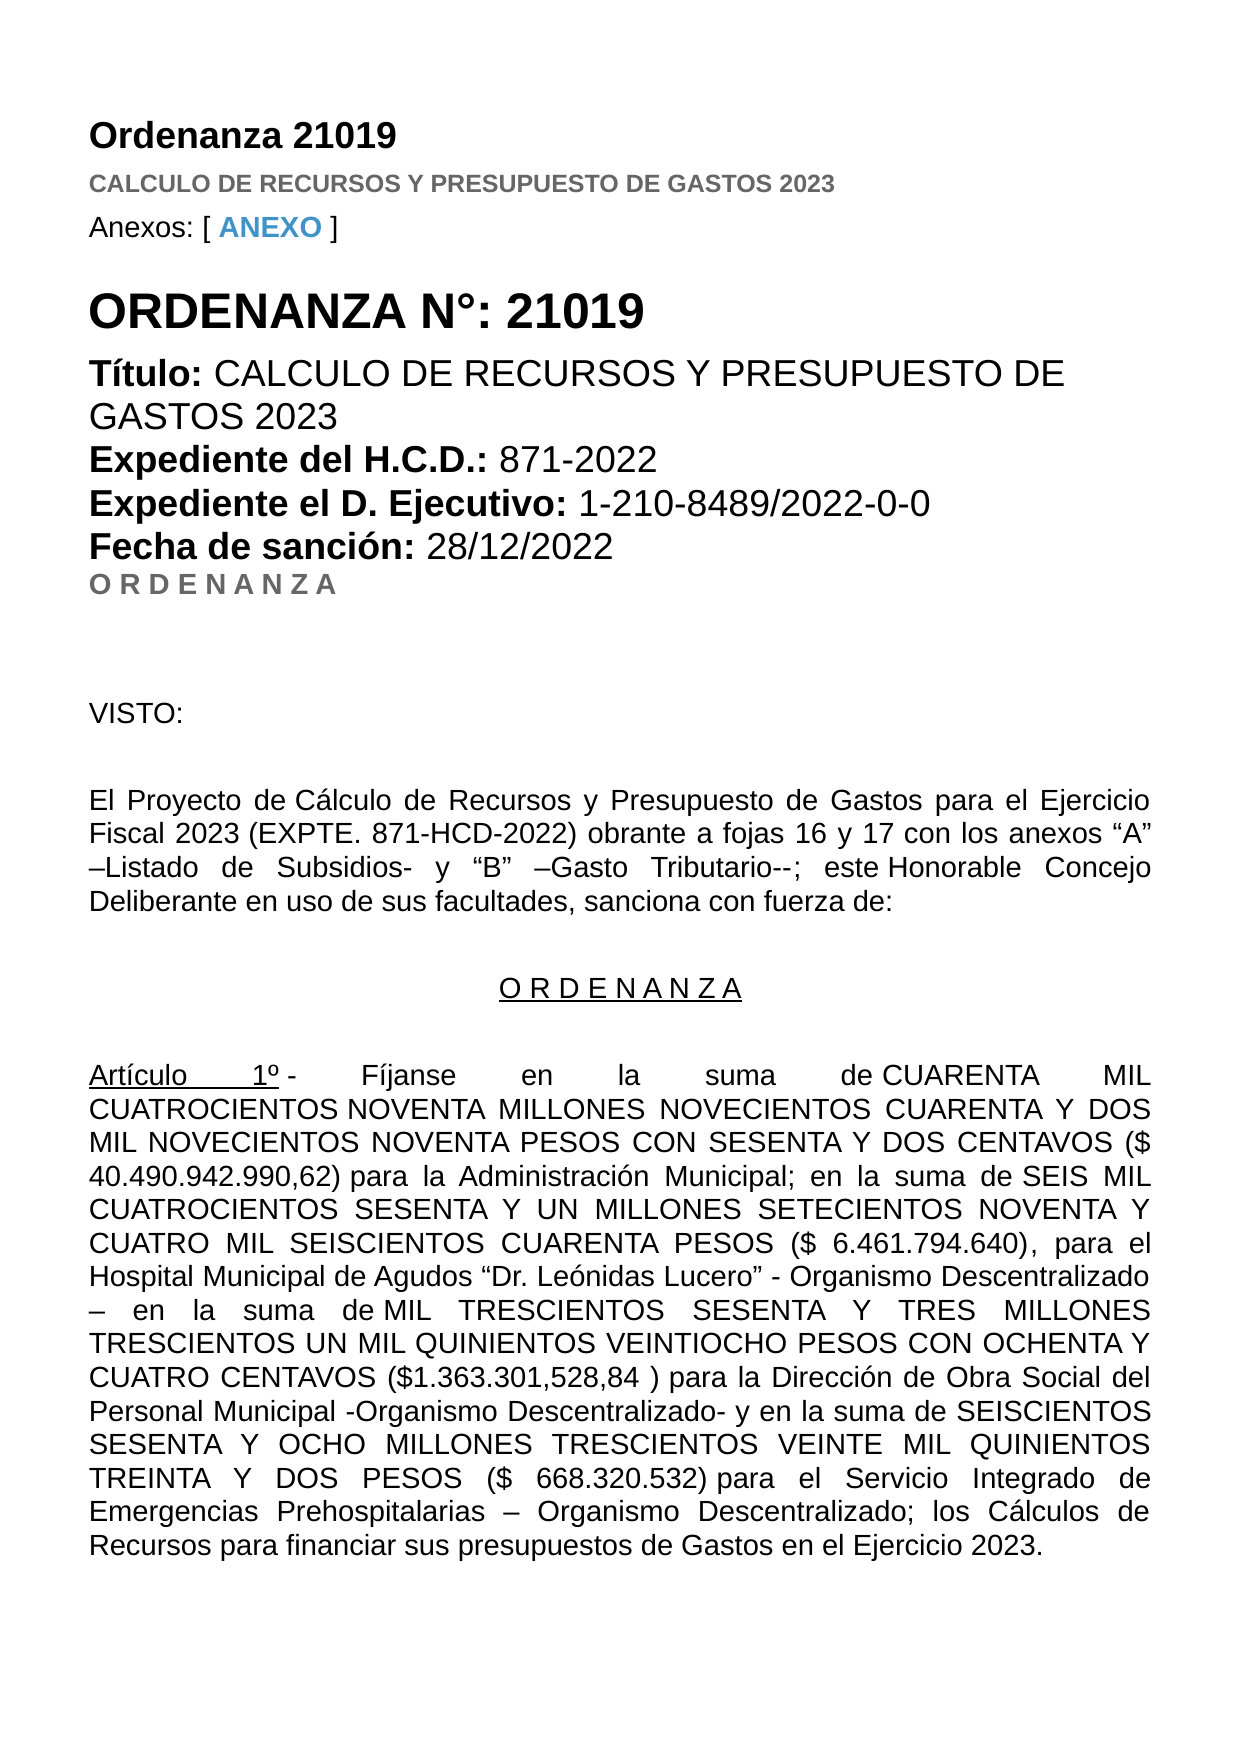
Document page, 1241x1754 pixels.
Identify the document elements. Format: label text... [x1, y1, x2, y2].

text O R D E N A N Z A [88, 971, 1152, 1004]
subtitle Fecha de sanción: 28/12/2022 [88, 524, 1152, 567]
subtitle CALCULO DE RECURSOS Y PRESUPUESTO DE GASTOS 2023 [88, 169, 1152, 198]
subtitle O R D E N A N Z A [88, 567, 1152, 601]
text Anexos: [ ANEXO ] [88, 210, 1152, 244]
subtitle Expediente del H.C.D.: 871-2022 [88, 438, 1152, 481]
subtitle Expediente el D. Ejecutivo: 1-210-8489/2022-0-0 [88, 481, 1152, 524]
text El Proyecto de Cálculo de Recursos y Presupuesto de Gastos para el Ejercicio Fiscal 2023 (EXPTE. 871-HCD-2022) obrante a fojas 16 y 17 con los anexos “A” –Listado de Subsidios- y “B” –Gasto Tributario--; este Honorable Concejo Deliberante en uso de sus facultades, sanciona con fuerza de: [88, 783, 1152, 917]
text Artículo 1º - Fíjanse en la suma de CUARENTA MIL CUATROCIENTOS NOVENTA MILLONES NOVECIENTOS CUARENTA Y DOS MIL NOVECIENTOS NOVENTA PESOS CON SESENTA Y DOS CENTAVOS ($ 40.490.942.990,62) para la Administración Municipal; en la suma de SEIS MIL CUATROCIENTOS SESENTA Y UN MILLONES SETECIENTOS NOVENTA Y CUATRO MIL SEISCIENTOS CUARENTA PESOS ($ 6.461.794.640), para el Hospital Municipal de Agudos “Dr. Leónidas Lucero” - Organismo Descentralizado – en la suma de MIL TRESCIENTOS SESENTA Y TRES MILLONES TRESCIENTOS UN MIL QUINIENTOS VEINTIOCHO PESOS CON OCHENTA Y CUATRO CENTAVOS ($1.363.301,528,84 ) para la Dirección de Obra Social del Personal Municipal -Organismo Descentralizado- y en la suma de SEISCIENTOS SESENTA Y OCHO MILLONES TRESCIENTOS VEINTE MIL QUINIENTOS TREINTA Y DOS PESOS ($ 668.320.532) para el Servicio Integrado de Emergencias Prehospitalarias – Organismo Descentralizado; los Cálculos de Recursos para financiar sus presupuestos de Gastos en el Ejercicio 2023. [88, 1058, 1152, 1561]
subtitle Título: CALCULO DE RECURSOS Y PRESUPUESTO DE GASTOS 2023 [88, 351, 1152, 438]
text VISTO: [88, 696, 1152, 729]
subtitle ORDENANZA N°: 21019 [88, 281, 1152, 339]
subtitle Ordenanza 21019 [88, 113, 1152, 157]
